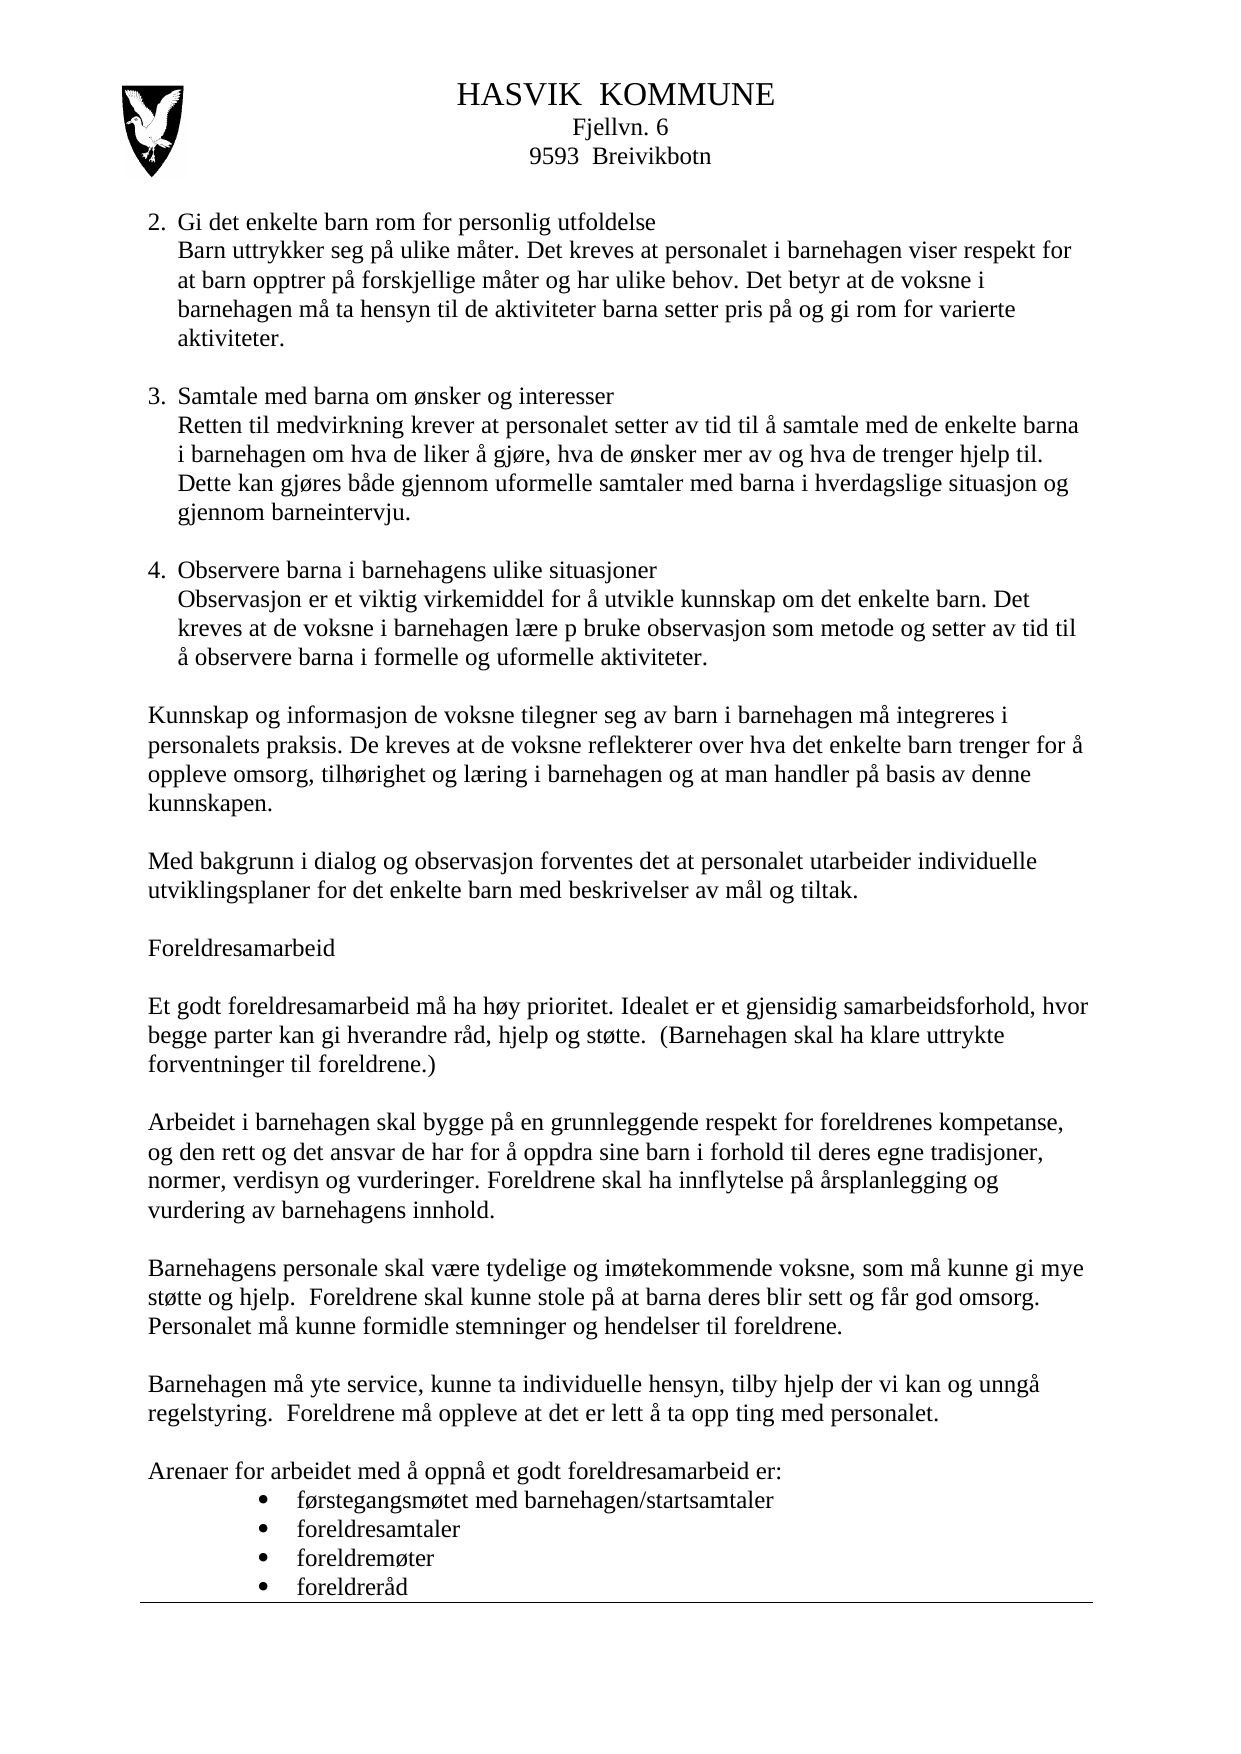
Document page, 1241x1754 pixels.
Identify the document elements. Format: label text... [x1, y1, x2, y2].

text Et godt foreldresamarbeid må ha høy prioritet. Idealet er et gjensidig samarbeidsforhold, hvor begge parter kan gi hverandre råd, hjelp og støtte. (Barnehagen skal ha klare uttrykte forventninger til foreldrene.) [148, 991, 1092, 1078]
text Barnehagen må yte service, kunne ta individuelle hensyn, tilby hjelp der vi kan og unngå regelstyring. Foreldrene må oppleve at det er lett å ta opp ting med personalet. [148, 1369, 1092, 1427]
subtitle Foreldresamarbeid [148, 933, 1092, 962]
list foreldresamtaler [259, 1514, 1092, 1543]
text Kunnskap og informasjon de voksne tilegner seg av barn i barnehagen må integreres i personalets praksis. De kreves at de voksne reflekterer over hva det enkelte barn trenger for å oppleve omsorg, tilhørighet og læring i barnehagen og at man handler på basis av denne kunnskapen. [148, 700, 1092, 817]
list foreldreråd [259, 1572, 1092, 1601]
text Observasjon er et viktig virkemiddel for å utvikle kunnskap om det enkelte barn. Det kreves at de voksne i barnehagen lære p bruke observasjon som metode og setter av tid til å observere barna i formelle og uformelle aktiviteter. [177, 584, 1092, 671]
text Barn uttrykker seg på ulike måter. Det kreves at personalet i barnehagen viser respekt for at barn opptrer på forskjellige måter og har ulike behov. Det betyr at de voksne i barnehagen må ta hensyn til de aktiviteter barna setter pris på og gi rom for varierte aktiviteter. [177, 235, 1092, 352]
text Barnehagens personale skal være tydelige og imøtekommende voksne, som må kunne gi mye støtte og hjelp. Foreldrene skal kunne stole på at barna deres blir sett og får god omsorg. Personalet må kunne formidle stemninger og hendelser til foreldrene. [148, 1253, 1092, 1340]
text Retten til medvirkning krever at personalet setter av tid til å samtale med de enkelte barna i barnehagen om hva de liker å gjøre, hva de ønsker mer av og hva de trenger hjelp til. Dette kan gjøres både gjennom uformelle samtaler med barna i hverdagslige situasjon og gjennom barneintervju. [177, 410, 1092, 526]
text Med bakgrunn i dialog og observasjon forventes det at personalet utarbeider individuelle utviklingsplaner for det enkelte barn med beskrivelser av mål og tiltak. [148, 846, 1092, 904]
list Gi det enkelte barn rom for personlig utfoldelse [148, 206, 1092, 235]
list Observere barna i barnehagens ulike situasjoner [148, 555, 1092, 584]
list Samtale med barna om ønsker og interesser [148, 381, 1092, 410]
list foreldremøter [259, 1543, 1092, 1572]
text Arbeidet i barnehagen skal bygge på en grunnleggende respekt for foreldrenes kompetanse, og den rett og det ansvar de har for å oppdra sine barn i forhold til deres egne tradisjoner, normer, verdisyn og vurderinger. Foreldrene skal ha innflytelse på årsplanlegging og vurdering av barnehagens innhold. [148, 1107, 1092, 1223]
list førstegangsmøtet med barnehagen/startsamtaler [259, 1485, 1092, 1514]
picture [122, 84, 188, 178]
text Arenaer for arbeidet med å oppnå et godt foreldresamarbeid er: [148, 1456, 1092, 1485]
